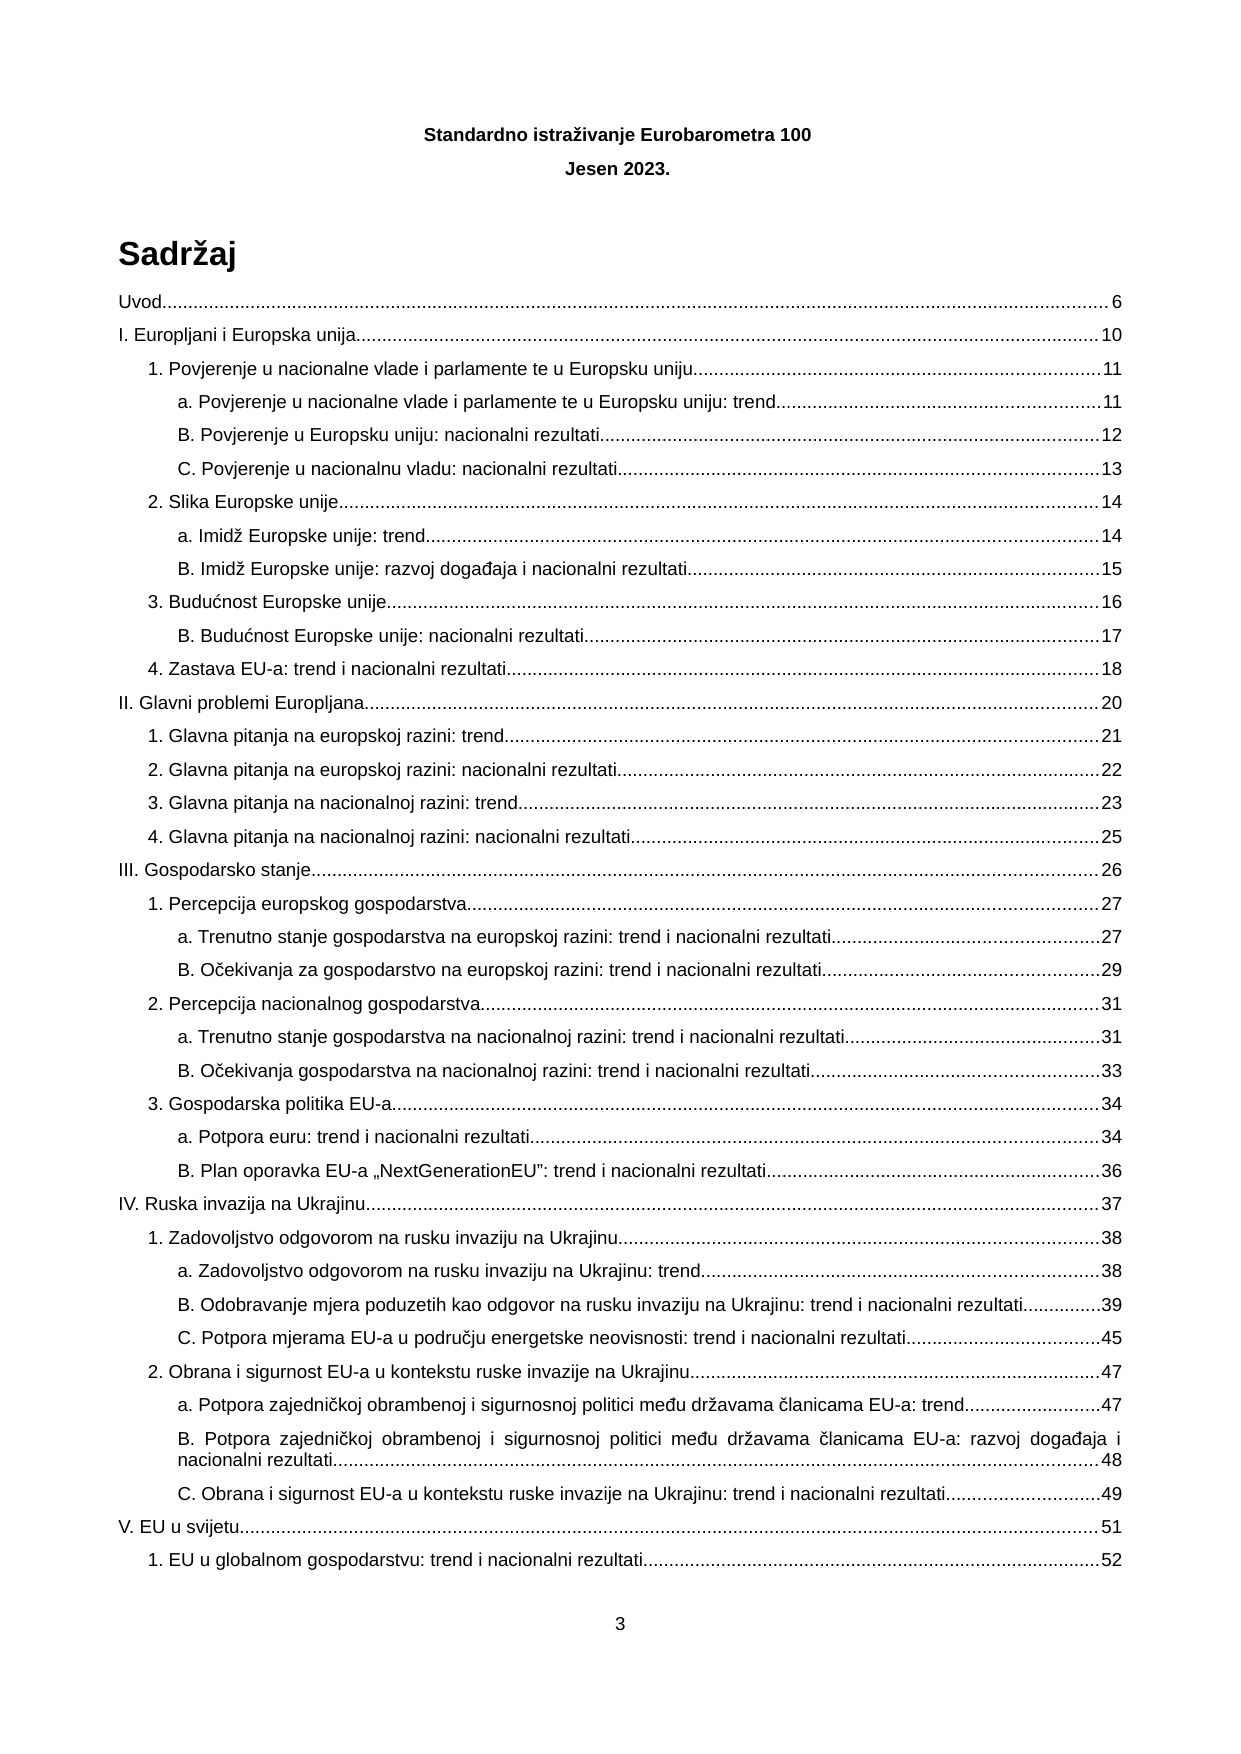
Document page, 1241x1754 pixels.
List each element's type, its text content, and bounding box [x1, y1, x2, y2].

text III. Gospodarsko stanje 26 [118, 859, 1122, 880]
text II. Glavni problemi Europljana 20 [118, 692, 1122, 713]
text 2. Slika Europske unije 14 [148, 491, 1122, 513]
text B. Povjerenje u Europsku uniju: nacionalni rezultati 12 [177, 424, 1122, 446]
text a. Zadovoljstvo odgovorom na rusku invaziju na Ukrajinu: trend 38 [177, 1260, 1122, 1282]
text B. Imidž Europske unije: razvoj događaja i nacionalni rezultati 15 [177, 558, 1122, 579]
text 3. Budućnost Europske unije 16 [148, 591, 1122, 613]
text a. Imidž Europske unije: trend 14 [177, 524, 1122, 546]
text B. Očekivanja gospodarstva na nacionalnoj razini: trend i nacionalni rezultati 33 [177, 1059, 1122, 1081]
text B. Očekivanja za gospodarstvo na europskoj razini: trend i nacionalni rezultati 29 [177, 959, 1122, 981]
text B. Odobravanje mjera poduzetih kao odgovor na rusku invaziju na Ukrajinu: trend i nacionalni rezultati 39 [177, 1293, 1122, 1315]
text C. Obrana i sigurnost EU-a u kontekstu ruske invazije na Ukrajinu: trend i nacionalni rezultati 49 [177, 1482, 1122, 1504]
text Uvod 6 [118, 290, 1122, 312]
text 2. Percepcija nacionalnog gospodarstva 31 [148, 993, 1122, 1014]
text a. Povjerenje u nacionalne vlade i parlamente te u Europsku uniju: trend 11 [177, 391, 1122, 412]
text a. Potpora euru: trend i nacionalni rezultati 34 [177, 1126, 1122, 1148]
text 1. Glavna pitanja na europskoj razini: trend 21 [148, 725, 1122, 747]
text a. Trenutno stanje gospodarstva na europskoj razini: trend i nacionalni rezultati 27 [177, 926, 1122, 947]
subtitle Sadržaj [118, 233, 1122, 272]
text C. Potpora mjerama EU-a u području energetske neovisnosti: trend i nacionalni rezultati 45 [177, 1327, 1122, 1348]
text 4. Glavna pitanja na nacionalnoj razini: nacionalni rezultati 25 [148, 825, 1122, 847]
text a. Trenutno stanje gospodarstva na nacionalnoj razini: trend i nacionalni rezultati 31 [177, 1026, 1122, 1048]
text 1. Percepcija europskog gospodarstva 27 [148, 892, 1122, 914]
text 4. Zastava EU-a: trend i nacionalni rezultati 18 [148, 658, 1122, 680]
text 1. Povjerenje u nacionalne vlade i parlamente te u Europsku uniju 11 [148, 357, 1122, 379]
text 1. EU u globalnom gospodarstvu: trend i nacionalni rezultati 52 [148, 1549, 1122, 1571]
text IV. Ruska invazija na Ukrajinu 37 [118, 1193, 1122, 1215]
text 3. Gospodarska politika EU-a 34 [148, 1093, 1122, 1114]
text C. Povjerenje u nacionalnu vladu: nacionalni rezultati 13 [177, 458, 1122, 479]
text 1. Zadovoljstvo odgovorom na rusku invaziju na Ukrajinu 38 [148, 1227, 1122, 1248]
text B. Plan oporavka EU-a „NextGenerationEU”: trend i nacionalni rezultati 36 [177, 1160, 1122, 1181]
text B. Potpora zajedničkoj obrambenoj i sigurnosnoj politici među državama članicama EU-a: razvoj događaja i nacionalni rezultati 48 [177, 1427, 1122, 1470]
text 2. Obrana i sigurnost EU-a u kontekstu ruske invazije na Ukrajinu 47 [148, 1360, 1122, 1382]
text a. Potpora zajedničkoj obrambenoj i sigurnosnoj politici među državama članicama EU-a: trend 47 [177, 1394, 1122, 1415]
text 3. Glavna pitanja na nacionalnoj razini: trend 23 [148, 792, 1122, 813]
text 2. Glavna pitanja na europskoj razini: nacionalni rezultati 22 [148, 758, 1122, 780]
text V. EU u svijetu 51 [118, 1516, 1122, 1537]
text B. Budućnost Europske unije: nacionalni rezultati 17 [177, 625, 1122, 646]
text I. Europljani i Europska unija 10 [118, 324, 1122, 345]
